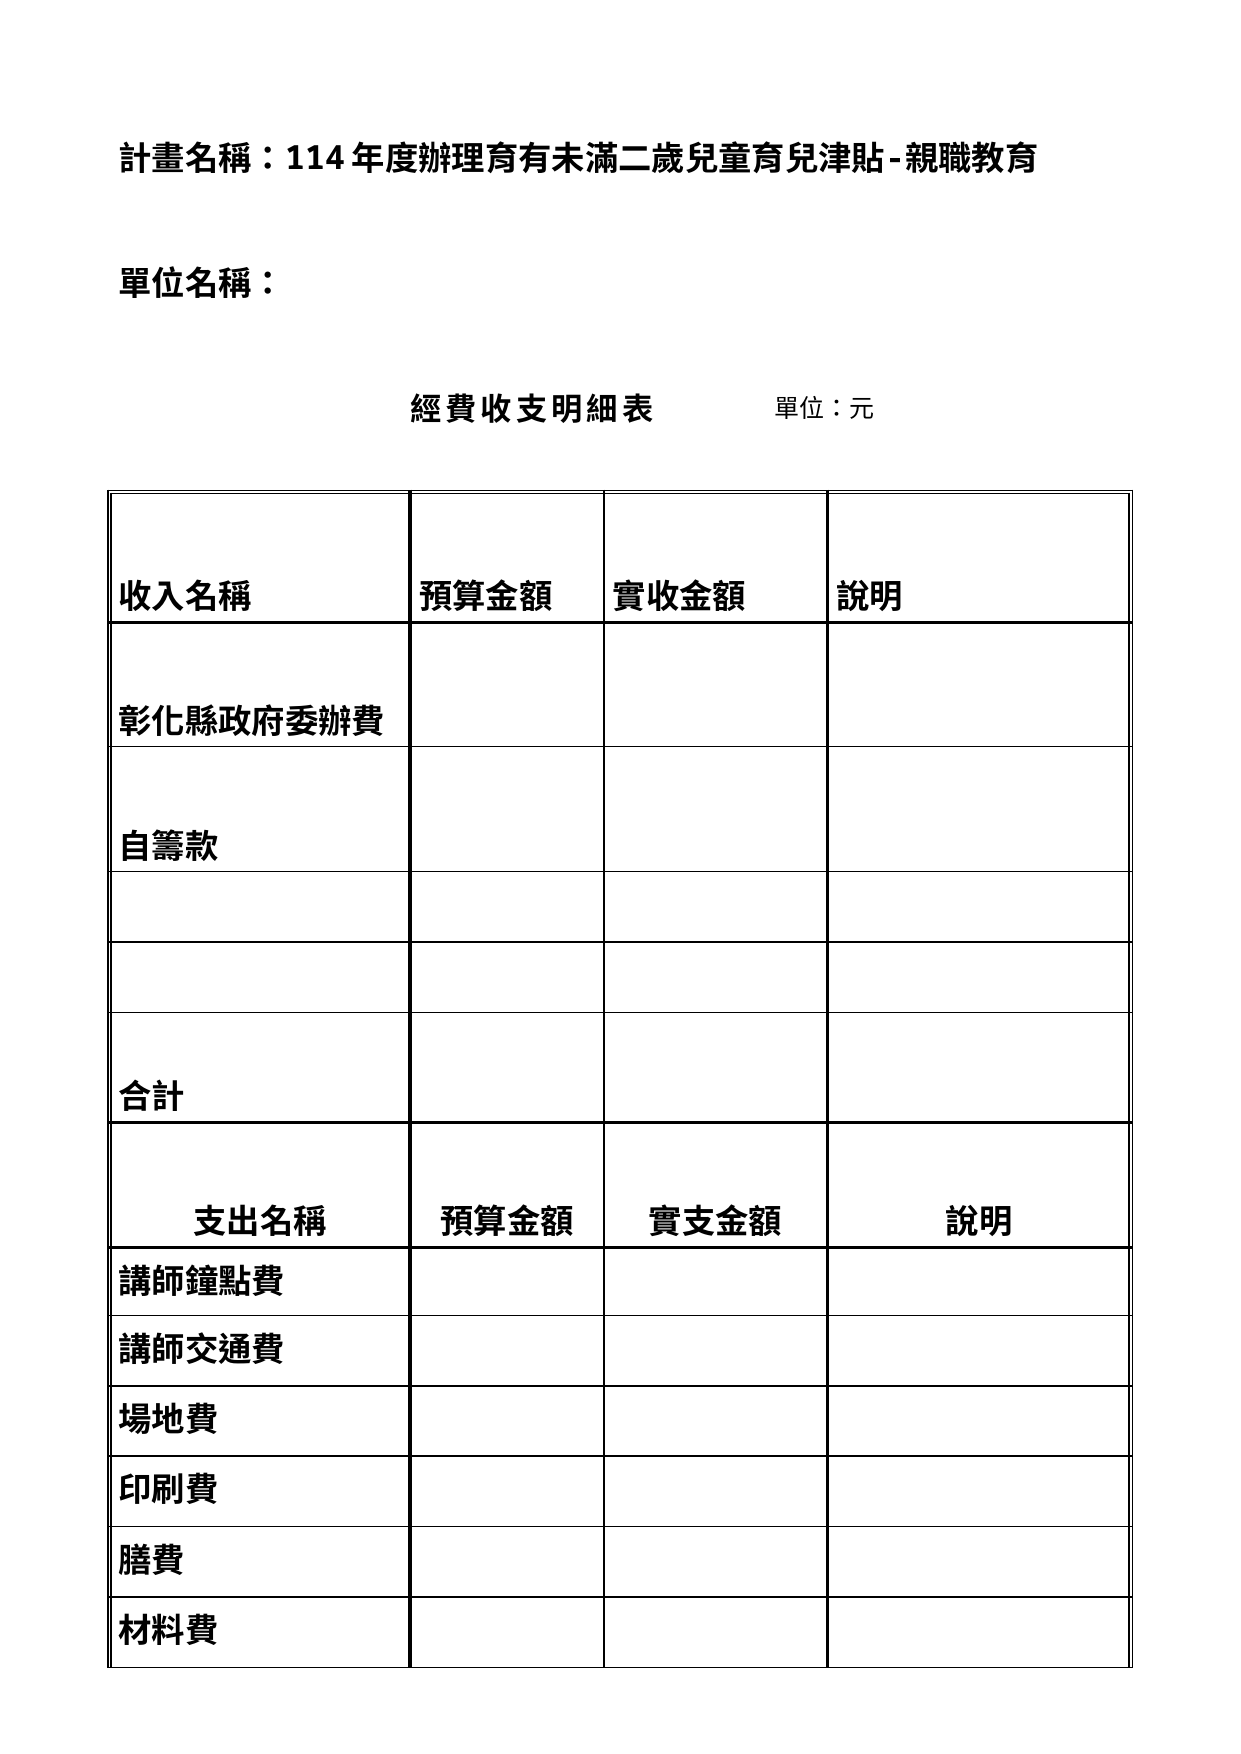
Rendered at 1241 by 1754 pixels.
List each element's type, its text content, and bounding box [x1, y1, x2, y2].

table_cell [829, 1387, 1128, 1455]
table_cell 場地費 [112, 1387, 408, 1455]
table_header 收入名稱 [112, 494, 408, 621]
table_cell [829, 872, 1128, 941]
text 計畫名稱：114年度辦理育有未滿二歲兒童育兒津貼-親職教育 [118, 114, 1122, 177]
table_cell 印刷費 [112, 1457, 408, 1526]
table_cell [605, 1387, 826, 1455]
table_cell 講師交通費 [112, 1316, 408, 1385]
table_cell [412, 1387, 603, 1455]
table_cell 材料費 [112, 1598, 408, 1667]
table_cell [605, 624, 826, 746]
table_cell [829, 1013, 1128, 1121]
table_cell [412, 1013, 603, 1121]
table_cell 講師鐘點費 [112, 1249, 408, 1314]
table_cell [412, 1527, 603, 1596]
table_cell [412, 624, 603, 746]
table_cell [112, 872, 408, 941]
text 經費收支明細表 單位：元 [118, 364, 1122, 427]
table_cell [605, 872, 826, 941]
table_cell 自籌款 [112, 747, 408, 871]
table_cell [829, 1527, 1128, 1596]
table_cell [112, 943, 408, 1012]
table_cell [412, 943, 603, 1012]
table_cell [829, 1316, 1128, 1385]
table_cell [605, 1457, 826, 1526]
table_header 實收金額 [605, 494, 826, 621]
table_cell [412, 747, 603, 871]
table_header 說明 [829, 494, 1128, 621]
text 單位名稱： [118, 239, 1122, 302]
table_cell [605, 1013, 826, 1121]
table_cell 合計 [112, 1013, 408, 1121]
table_cell 彰化縣政府委辦費 [112, 624, 408, 746]
table_cell [412, 872, 603, 941]
table_cell [829, 1249, 1128, 1314]
table_cell [829, 1457, 1128, 1526]
table_cell [605, 747, 826, 871]
table_cell [605, 943, 826, 1012]
table_cell 說明 [829, 1124, 1128, 1246]
table_cell [412, 1598, 603, 1667]
table_cell 實支金額 [605, 1124, 826, 1246]
table_cell 支出名稱 [112, 1124, 408, 1246]
table_cell [605, 1316, 826, 1385]
table_cell 預算金額 [412, 1124, 603, 1246]
table_cell [829, 943, 1128, 1012]
table_cell 膳費 [112, 1527, 408, 1596]
table_cell [605, 1249, 826, 1314]
table_cell [829, 1598, 1128, 1667]
table_cell [412, 1457, 603, 1526]
table_cell [829, 747, 1128, 871]
table_cell [605, 1598, 826, 1667]
table_cell [829, 624, 1128, 746]
table_header 預算金額 [412, 494, 603, 621]
table_cell [605, 1527, 826, 1596]
table_cell [412, 1249, 603, 1314]
table_cell [412, 1316, 603, 1385]
